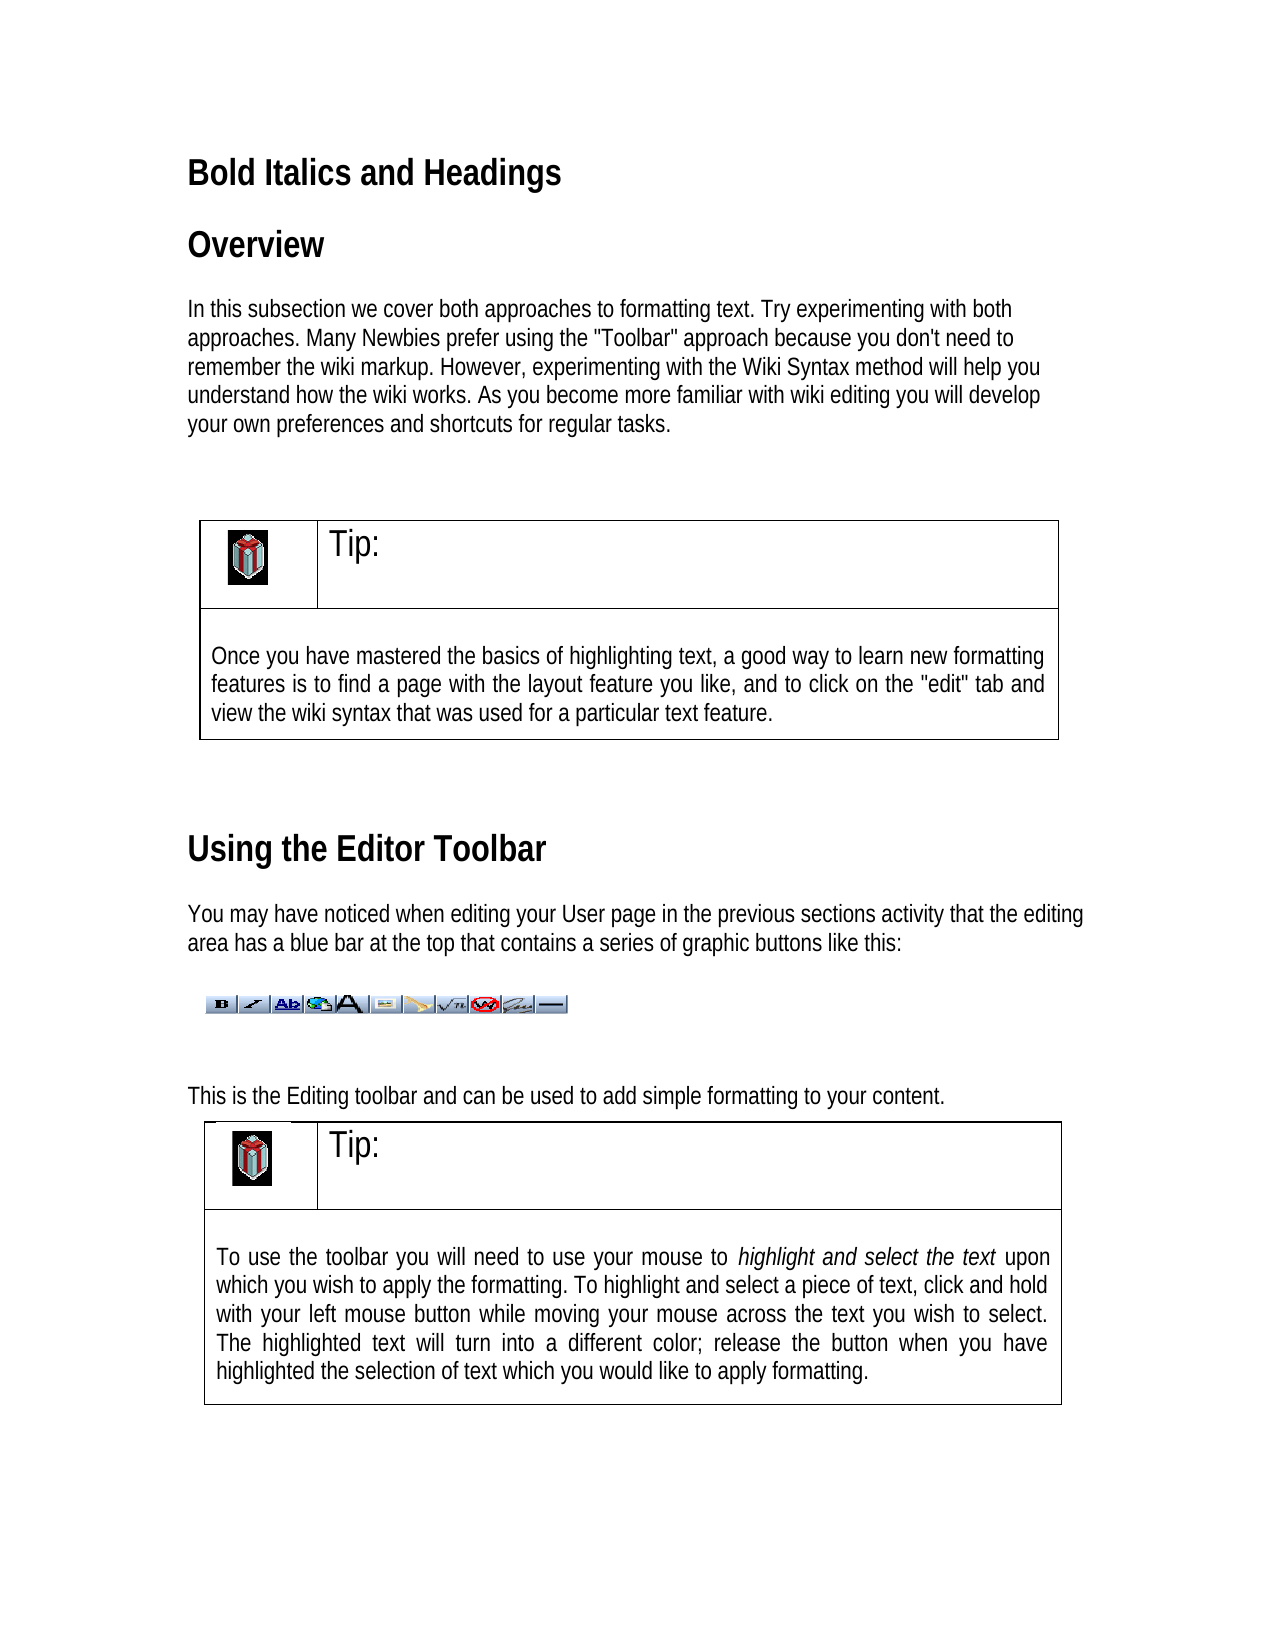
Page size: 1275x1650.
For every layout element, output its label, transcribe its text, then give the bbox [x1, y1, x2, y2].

subtitle Using the Editor Toolbar [187, 827, 1087, 870]
table_header [205, 1123, 317, 1209]
table_cell Once you have mastered the basics of highlighting text, a good way to learn new formatting features is to find a page with the layout feature you like, and to click on the "edit" tab and view the wiki syntax that was used for a particular text feature. [201, 609, 1058, 739]
text This is the Editing toolbar and can be used to add simple formatting to your content. [187, 1052, 1087, 1109]
text In this subsection we cover both approaches to formatting text. Try experimenting with both approaches. Many Newbies prefer using the "Toolbar" approach because you don't need to remember the wiki markup. However, experimenting with the Wiki Syntax method will help you understand how the wiki works. As you become more familiar with wiki editing you will develop your own preferences and shortcuts for regular tasks. [187, 294, 1087, 438]
text You may have noticed when editing your User page in the previous sections activity that the editing area has a blue bar at the top that contains a series of graphic buttons like this: [187, 899, 1087, 956]
table_cell To use the toolbar you will need to use your mouse to highlight and select the text upon which you wish to apply the formatting. To highlight and select a piece of text, click and hold with your left mouse button while moving your mouse across the text you wish to select. The highlighted text will turn into a different color; release the button when you have highlighted the selection of text which you would like to apply formatting. [205, 1210, 1061, 1404]
picture [204, 994, 568, 1014]
subtitle Overview [187, 222, 1087, 265]
table_header Tip: [318, 1123, 1061, 1209]
table_header [201, 521, 317, 608]
subtitle Bold Italics and Headings [187, 150, 1087, 193]
table_header Tip: [318, 521, 1058, 608]
